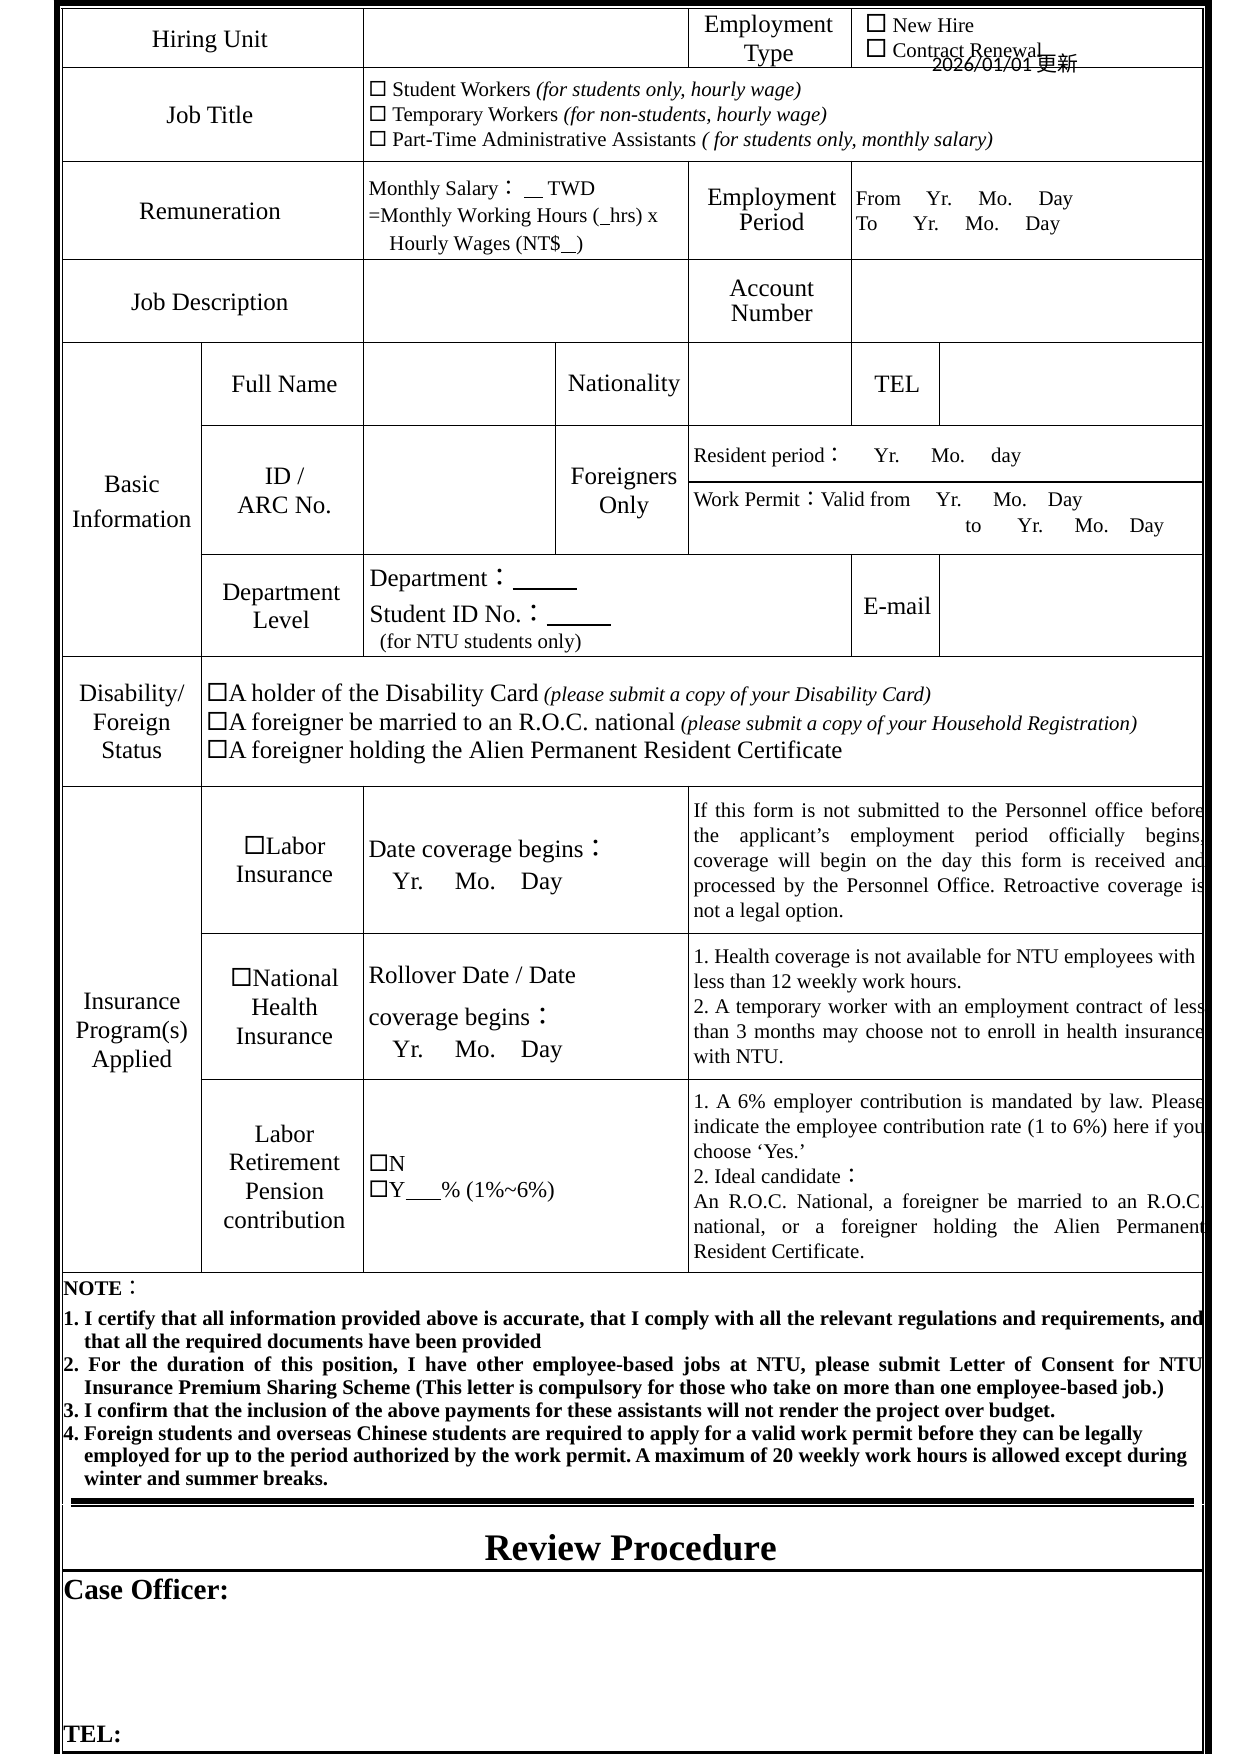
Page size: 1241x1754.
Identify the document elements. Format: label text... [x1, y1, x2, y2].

table_cell [940, 555, 1202, 656]
table_cell 1. Health coverage is not available for NTU employees with less than 12 weekly work hours. 2. A temporary worker with an employment contract of less than 3 months may choose not to enroll in health insurance with NTU. [689, 934, 1202, 1079]
table_cell NOTE： 1. I certify that all information provided above is accurate, that I comply with all the relevant regulations and requirements, and that all the required documents have been provided 2. For the duration of this position, I have other employee-based jobs at NTU, please submit Letter of Consent for NTU Insurance Premium Sharing Scheme (This letter is compulsory for those who take on more than one employee-based job.) 3. I confirm that the inclusion of the above payments for these assistants will not render the project over budget. 4. Foreign students and overseas Chinese students are required to apply for a valid work permit before they can be legally employed for up to the period authorized by the work permit. A maximum of 20 weekly work hours is allowed except during winter and summer breaks. [63, 1273, 1202, 1497]
table_header Hiring Unit [63, 9, 363, 67]
table_cell [689, 343, 851, 425]
table_cell E-mail [852, 555, 939, 656]
table_cell Account Number [689, 260, 851, 342]
table_cell National Health Insurance [202, 934, 363, 1079]
table_cell Review Procedure [60, 1498, 1205, 1569]
table_cell Remuneration [63, 162, 363, 259]
table_cell N Y % (1%~6%) [364, 1080, 688, 1272]
table_cell Job Description [63, 260, 363, 342]
table_cell [364, 343, 555, 425]
table_cell Foreigners Only [556, 426, 688, 554]
table_cell Department Level [202, 555, 363, 656]
table_header  New Hire  Contract Renewal [852, 9, 1202, 67]
table_header Employment Type [689, 9, 851, 67]
table_cell Resident period： Yr. Mo. day [689, 426, 1202, 481]
table_header [364, 9, 688, 67]
table_cell 1. A 6% employer contribution is mandated by law. Please indicate the employee contribution rate (1 to 6%) here if you choose ‘Yes.’ 2. Ideal candidate： An R.O.C. National, a foreigner be married to an R.O.C. national, or a foreigner holding the Alien Permanent Resident Certificate. [689, 1080, 1202, 1272]
table_cell Full Name [202, 343, 363, 425]
table_cell Case Officer: TEL: [63, 1572, 1202, 1751]
table_cell [364, 426, 555, 554]
table_cell Basic Information [63, 343, 201, 656]
table_cell Work Permit：Valid from Yr. Mo. Day to Yr. Mo. Day [689, 483, 1202, 554]
table_cell [852, 260, 1202, 342]
table_cell Monthly Salary： TWD =Monthly Working Hours ( hrs) x Hourly Wages (NT$ ) [364, 162, 688, 259]
table_cell Nationality [556, 343, 688, 425]
table_cell Insurance Program(s) Applied [63, 787, 201, 1272]
table_cell Job Title [63, 68, 363, 161]
table_cell Disability/ Foreign Status [63, 657, 201, 786]
table_cell Department： Student ID No.： (for NTU students only) [364, 555, 851, 656]
table_cell Labor Retirement Pension contribution [202, 1080, 363, 1272]
table_cell Employment Period [689, 162, 851, 259]
table_cell  Student Workers (for students only, hourly wage)  Temporary Workers (for non-students, hourly wage)  Part-Time Administrative Assistants ( for students only, monthly salary) [364, 68, 1202, 161]
table_cell From Yr. Mo. Day To Yr. Mo. Day [852, 162, 1202, 259]
table_cell TEL [852, 343, 939, 425]
table_cell Date coverage begins： Yr. Mo. Day [364, 787, 688, 933]
table_cell ID / ARC No. [202, 426, 363, 554]
table_cell [364, 260, 688, 342]
table_cell Labor Insurance [202, 787, 363, 933]
table_cell If this form is not submitted to the Personnel office before the applicant’s employment period officially begins, coverage will begin on the day this form is received and processed by the Personnel Office. Retroactive coverage is not a legal option. [689, 787, 1202, 933]
table_cell A holder of the Disability Card (please submit a copy of your Disability Card) A foreigner be married to an R.O.C. national (please submit a copy of your Household Registration) A foreigner holding the Alien Permanent Resident Certificate [202, 657, 1202, 786]
table_cell Rollover Date / Date coverage begins： Yr. Mo. Day [364, 934, 688, 1079]
table_cell [940, 343, 1202, 425]
